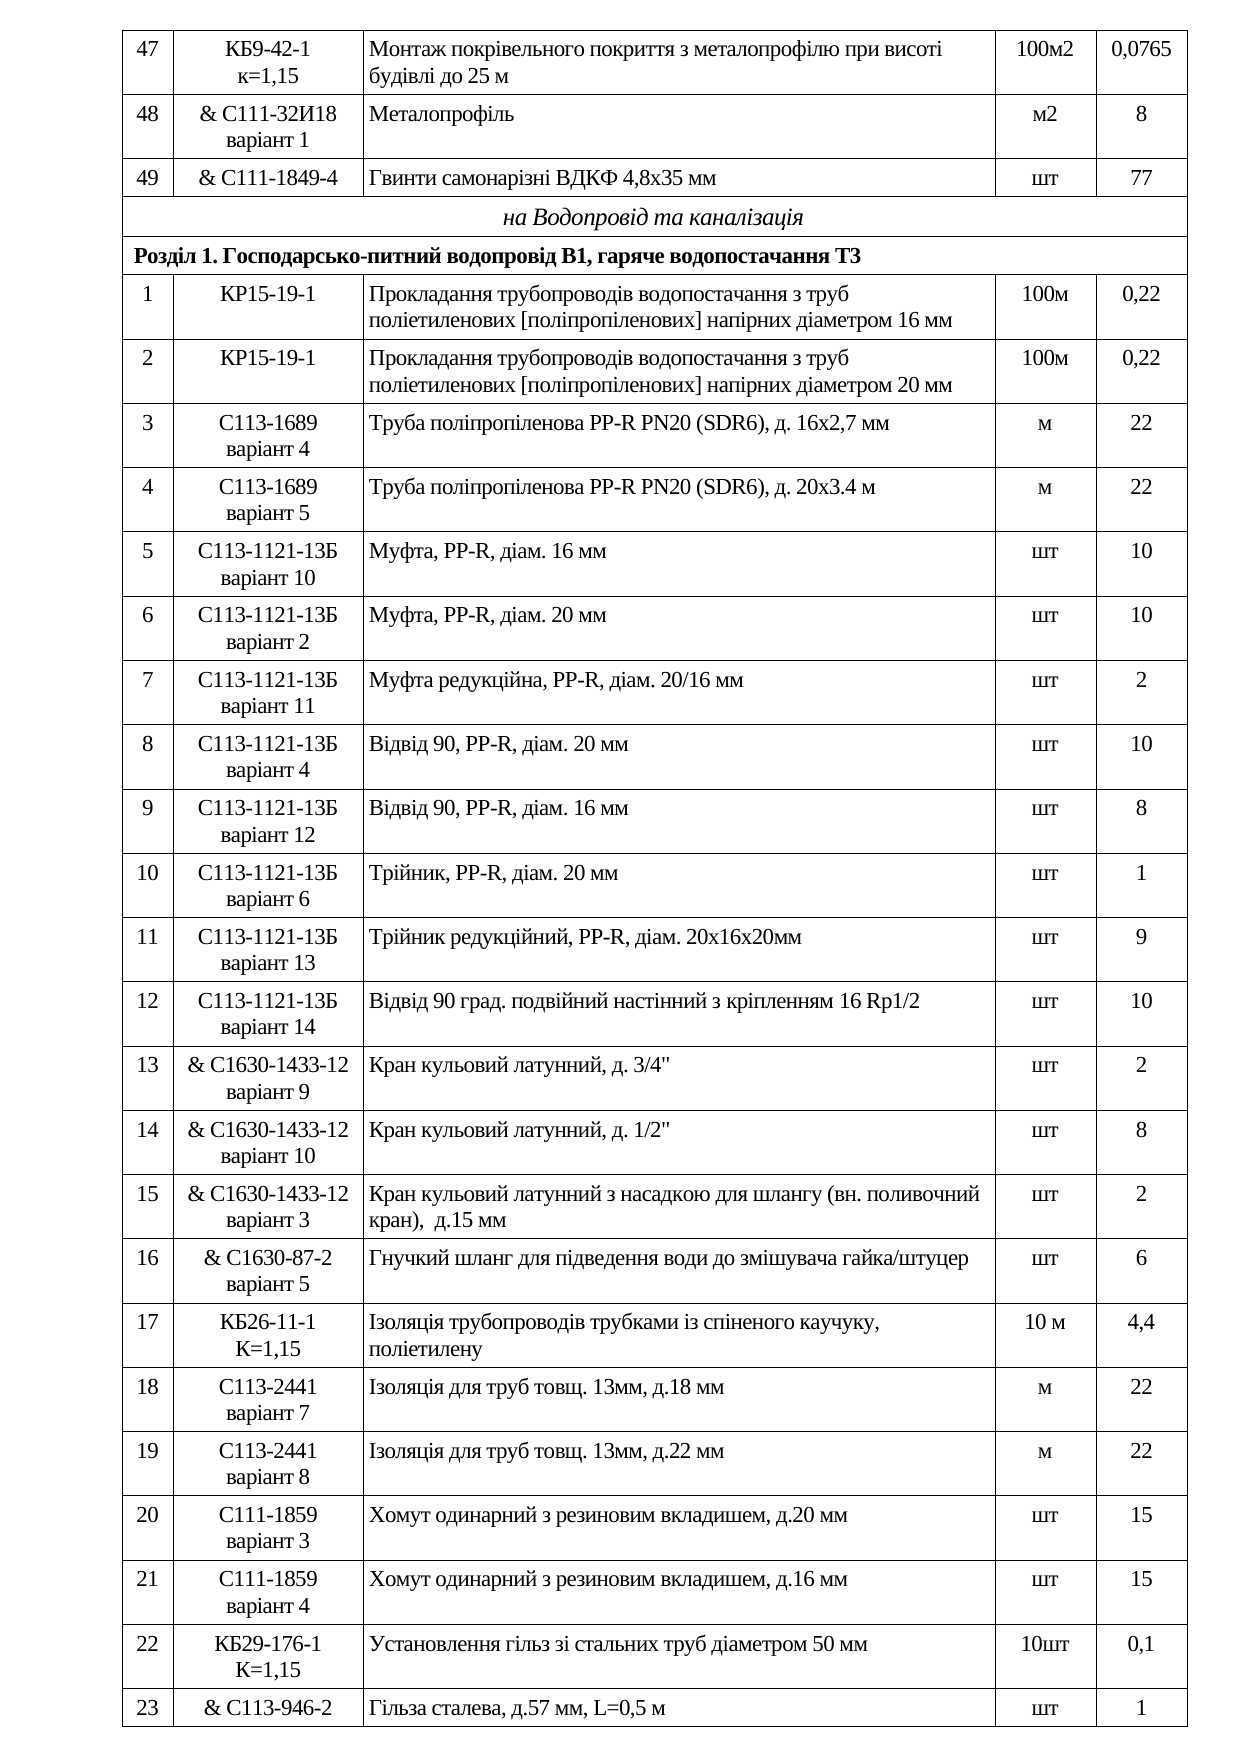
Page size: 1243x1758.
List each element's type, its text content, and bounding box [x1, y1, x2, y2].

table_cell Відвід 90, PP-R, діам. 16 мм [364, 790, 995, 853]
table_cell шт [996, 1239, 1096, 1303]
table_cell & С1630-1433-12 варіант 9 [174, 1047, 363, 1110]
table_cell шт [996, 159, 1096, 196]
table_cell Муфта редукційна, PP-R, діам. 20/16 мм [364, 661, 995, 724]
table_cell Труба поліпропіленова PP-R PN20 (SDR6), д. 20х3.4 м [364, 468, 995, 531]
table_cell Металопрофіль [364, 95, 995, 158]
table_cell 47 [123, 31, 173, 94]
table_cell 22 [1097, 468, 1187, 531]
table_cell 2 [1097, 661, 1187, 724]
table_cell 13 [123, 1047, 173, 1110]
table_cell Хомут одинарний з резиновим вкладишем, д.20 мм [364, 1496, 995, 1560]
table_cell 1 [123, 275, 173, 338]
table_cell 9 [1097, 918, 1187, 981]
table_cell С113-1121-13Б варіант 10 [174, 532, 363, 596]
table_cell Відвід 90, PP-R, діам. 20 мм [364, 725, 995, 788]
table_cell 9 [123, 790, 173, 853]
table_cell Труба поліпропіленова PP-R PN20 (SDR6), д. 16х2,7 мм [364, 404, 995, 467]
table_cell 2 [123, 340, 173, 403]
table_cell шт [996, 1047, 1096, 1110]
table_cell на Водопровід та каналізація [123, 197, 1187, 236]
table_cell шт [996, 725, 1096, 788]
table_cell КБ26-11-1 К=1,15 [174, 1304, 363, 1367]
table_cell м [996, 468, 1096, 531]
table_cell шт [996, 1111, 1096, 1174]
table_cell Кран кульовий латунний з насадкою для шлангу (вн. поливочний кран), д.15 мм [364, 1175, 995, 1238]
table_cell м [996, 1432, 1096, 1495]
table_cell 21 [123, 1561, 173, 1624]
table_cell 22 [1097, 1432, 1187, 1495]
table_cell 16 [123, 1239, 173, 1303]
table_cell Трійник редукційний, PP-R, діам. 20х16х20мм [364, 918, 995, 981]
table_cell шт [996, 661, 1096, 724]
table_cell Ізоляція для труб товщ. 13мм, д.18 мм [364, 1368, 995, 1431]
table_cell Ізоляція для труб товщ. 13мм, д.22 мм [364, 1432, 995, 1495]
table_cell 14 [123, 1111, 173, 1174]
table_cell Муфта, PP-R, діам. 16 мм [364, 532, 995, 596]
table_cell С113-1121-13Б варіант 2 [174, 597, 363, 660]
table_cell 4 [123, 468, 173, 531]
table_cell С111-1859 варіант 4 [174, 1561, 363, 1624]
table_cell 18 [123, 1368, 173, 1431]
table_cell 11 [123, 918, 173, 981]
table_cell Кран кульовий латунний, д. 3/4" [364, 1047, 995, 1110]
table_cell шт [996, 854, 1096, 917]
table_cell Гнучкий шланг для підведення води до змішувача гайка/штуцер [364, 1239, 995, 1303]
table_cell 1 [1097, 1689, 1187, 1726]
table_cell & С113-946-2 [174, 1689, 363, 1726]
table_cell & С1630-87-2 варіант 5 [174, 1239, 363, 1303]
table_cell 10 [1097, 597, 1187, 660]
table_cell 100м [996, 340, 1096, 403]
table_cell шт [996, 790, 1096, 853]
table_cell м2 [996, 95, 1096, 158]
table_cell Кран кульовий латунний, д. 1/2" [364, 1111, 995, 1174]
table_cell 10 [123, 854, 173, 917]
table_cell С113-1121-13Б варіант 11 [174, 661, 363, 724]
table_cell шт [996, 597, 1096, 660]
table_cell 100м2 [996, 31, 1096, 94]
table_cell 8 [123, 725, 173, 788]
table_cell 10 [1097, 532, 1187, 596]
table_cell шт [996, 1496, 1096, 1560]
table_cell шт [996, 532, 1096, 596]
table_cell 0,22 [1097, 275, 1187, 338]
table_cell С113-1121-13Б варіант 13 [174, 918, 363, 981]
table_cell 12 [123, 982, 173, 1046]
table_cell Муфта, PP-R, діам. 20 мм [364, 597, 995, 660]
table_cell 10 [1097, 982, 1187, 1046]
table_cell 17 [123, 1304, 173, 1367]
table_cell 15 [1097, 1561, 1187, 1624]
table_cell 8 [1097, 790, 1187, 853]
table_cell Відвід 90 град. подвійний настінний з кріпленням 16 Rp1/2 [364, 982, 995, 1046]
table_cell 8 [1097, 1111, 1187, 1174]
table_cell 4,4 [1097, 1304, 1187, 1367]
table_cell 5 [123, 532, 173, 596]
table_cell 2 [1097, 1175, 1187, 1238]
table_cell шт [996, 1561, 1096, 1624]
table_cell 22 [1097, 1368, 1187, 1431]
table_cell 49 [123, 159, 173, 196]
table_cell 2 [1097, 1047, 1187, 1110]
table_cell С111-1859 варіант 3 [174, 1496, 363, 1560]
table_cell 0,0765 [1097, 31, 1187, 94]
table_cell 8 [1097, 95, 1187, 158]
table_cell 19 [123, 1432, 173, 1495]
table_cell 15 [123, 1175, 173, 1238]
table_cell 15 [1097, 1496, 1187, 1560]
table_cell 77 [1097, 159, 1187, 196]
table_cell шт [996, 982, 1096, 1046]
table_cell КБ29-176-1 К=1,15 [174, 1625, 363, 1688]
table_cell Монтаж покрiвельного покриття з металопрофілю при висотi будiвлi до 25 м [364, 31, 995, 94]
table_cell Хомут одинарний з резиновим вкладишем, д.16 мм [364, 1561, 995, 1624]
table_cell С113-1689 варіант 5 [174, 468, 363, 531]
table_cell шт [996, 918, 1096, 981]
table_cell Трійник, PP-R, діам. 20 мм [364, 854, 995, 917]
table_cell КБ9-42-1 к=1,15 [174, 31, 363, 94]
table_cell 48 [123, 95, 173, 158]
table_cell Роздiл 1. Господарсько-питний водопровід В1, гаряче водопостачання Т3 [123, 237, 1187, 274]
table_cell 0,22 [1097, 340, 1187, 403]
table_cell м [996, 1368, 1096, 1431]
table_cell шт [996, 1175, 1096, 1238]
table_cell КР15-19-1 [174, 340, 363, 403]
table_cell 3 [123, 404, 173, 467]
table_cell 6 [123, 597, 173, 660]
table_cell 10 [1097, 725, 1187, 788]
table_cell С113-1121-13Б варіант 14 [174, 982, 363, 1046]
table_cell Прокладання трубопроводів водопостачання з труб поліетиленових [поліпропіленових] напірних діаметром 16 мм [364, 275, 995, 338]
table_cell С113-1121-13Б варіант 6 [174, 854, 363, 917]
table_cell 6 [1097, 1239, 1187, 1303]
table_cell & С111-1849-4 [174, 159, 363, 196]
table_cell 22 [123, 1625, 173, 1688]
table_cell С113-2441 варіант 7 [174, 1368, 363, 1431]
table_cell Ізоляція трубопроводів трубками із спіненого каучуку, поліетилену [364, 1304, 995, 1367]
table_cell 100м [996, 275, 1096, 338]
table_cell КР15-19-1 [174, 275, 363, 338]
table_cell & С1630-1433-12 варіант 3 [174, 1175, 363, 1238]
table_cell 23 [123, 1689, 173, 1726]
table_cell 7 [123, 661, 173, 724]
table_cell 10шт [996, 1625, 1096, 1688]
table_cell & С1630-1433-12 варіант 10 [174, 1111, 363, 1174]
table_cell & С111-32И18 варіант 1 [174, 95, 363, 158]
table_cell 0,1 [1097, 1625, 1187, 1688]
table_cell 10 м [996, 1304, 1096, 1367]
table_cell м [996, 404, 1096, 467]
table_cell С113-1689 варіант 4 [174, 404, 363, 467]
table_cell 20 [123, 1496, 173, 1560]
table_cell С113-1121-13Б варіант 4 [174, 725, 363, 788]
table_cell 22 [1097, 404, 1187, 467]
table_cell Гільза сталева, д.57 мм, L=0,5 м [364, 1689, 995, 1726]
table_cell Прокладання трубопроводів водопостачання з труб поліетиленових [поліпропіленових] напірних діаметром 20 мм [364, 340, 995, 403]
table_cell С113-1121-13Б варіант 12 [174, 790, 363, 853]
table_cell Установлення гільз зі стальних труб діаметром 50 мм [364, 1625, 995, 1688]
table_cell 1 [1097, 854, 1187, 917]
table_cell С113-2441 варіант 8 [174, 1432, 363, 1495]
table_cell Гвинти самонарiзнi ВДКФ 4,8х35 мм [364, 159, 995, 196]
table_cell шт [996, 1689, 1096, 1726]
